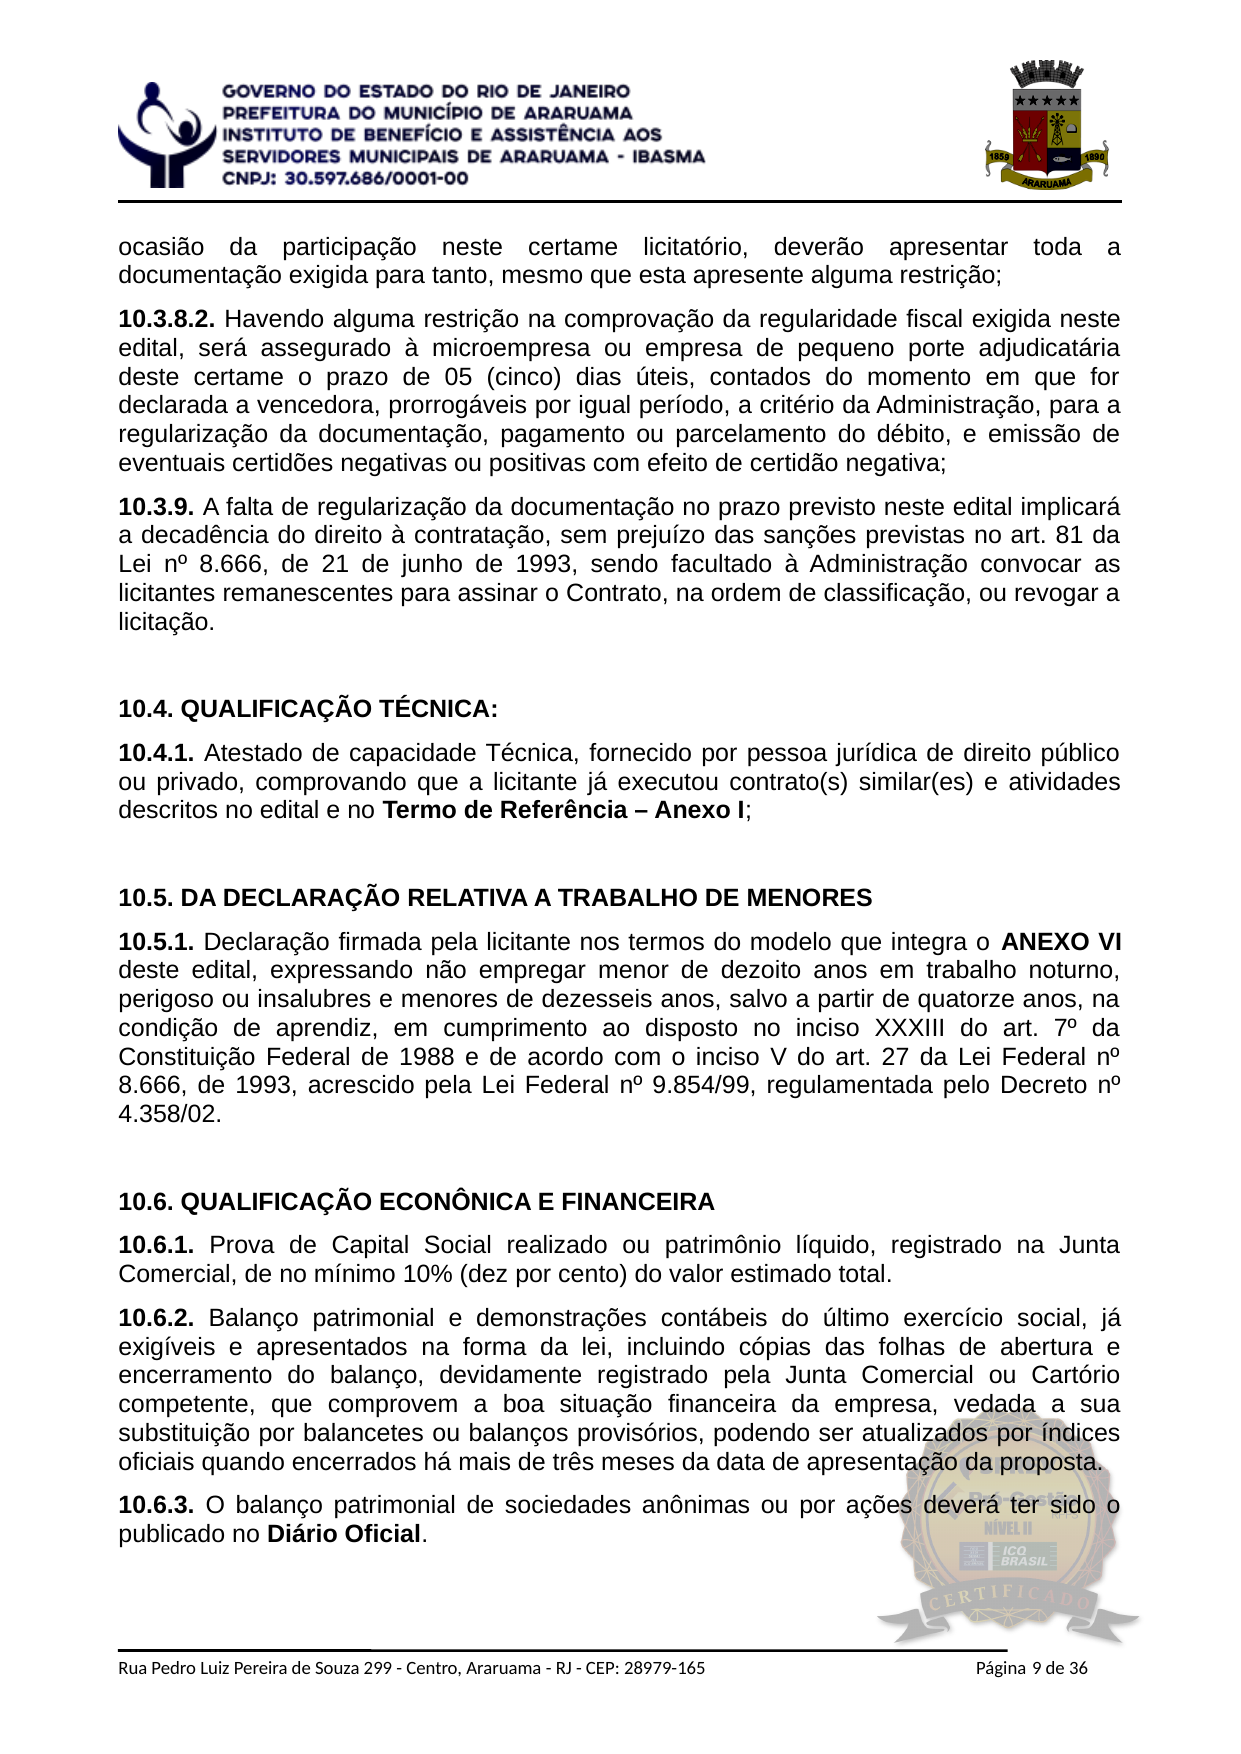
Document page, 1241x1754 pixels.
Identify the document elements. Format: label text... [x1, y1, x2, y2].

text 10.4. QUALIFICAÇÃO TÉCNICA: [118, 694, 1122, 723]
text 10.4.1. Atestado de capacidade Técnica, fornecido por pessoa jurídica de direito público ou privado, comprovando que a licitante já executou contrato(s) similar(es) e atividades descritos no edital e no Termo de Referência – Anexo I; [118, 738, 1122, 824]
text 10.5.1. Declaração firmada pela licitante nos termos do modelo que integra o ANEXO VI deste edital, expressando não empregar menor de dezoito anos em trabalho noturno, perigoso ou insalubres e menores de dezesseis anos, salvo a partir de quatorze anos, na condição de aprendiz, em cumprimento ao disposto no inciso XXXIII do art. 7º da Constituição Federal de 1988 e de acordo com o inciso V do art. 27 da Lei Federal nº 8.666, de 1993, acrescido pela Lei Federal nº 9.854/99, regulamentada pelo Decreto nº 4.358/02. [118, 927, 1122, 1128]
text 10.5. DA DECLARAÇÃO RELATIVA A TRABALHO DE MENORES [118, 883, 1122, 912]
text ocasião da participação neste certame licitatório, deverão apresentar toda a documentação exigida para tanto, mesmo que esta apresente alguma restrição; [118, 232, 1122, 289]
text 10.6.1. Prova de Capital Social realizado ou patrimônio líquido, registrado na Junta Comercial, de no mínimo 10% (dez por cento) do valor estimado total. [118, 1231, 1122, 1288]
text 10.3.9. A falta de regularização da documentação no prazo previsto neste edital implicará a decadência do direito à contratação, sem prejuízo das sanções previstas no art. 81 da Lei nº 8.666, de 21 de junho de 1993, sendo facultado à Administração convocar as licitantes remanescentes para assinar o Contrato, na ordem de classificação, ou revogar a licitação. [118, 492, 1122, 636]
text 10.6. QUALIFICAÇÃO ECONÔNICA E FINANCEIRA [118, 1187, 1122, 1216]
text 10.6.3. O balanço patrimonial de sociedades anônimas ou por ações deverá ter sido o publicado no Diário Oficial. [118, 1491, 1122, 1548]
text 10.6.2. Balanço patrimonial e demonstrações contábeis do último exercício social, já exigíveis e apresentados na forma da lei, incluindo cópias das folhas de abertura e encerramento do balanço, devidamente registrado pela Junta Comercial ou Cartório competente, que comprovem a boa situação financeira da empresa, vedada a sua substituição por balancetes ou balanços provisórios, podendo ser atualizados por índices oficiais quando encerrados há mais de três meses da data de apresentação da proposta. [118, 1303, 1122, 1476]
text 10.3.8.2. Havendo alguma restrição na comprovação da regularidade fiscal exigida neste edital, será assegurado à microempresa ou empresa de pequeno porte adjudicatária deste certame o prazo de 05 (cinco) dias úteis, contados do momento em que for declarada a vencedora, prorrogáveis por igual período, a critério da Administração, para a regularização da documentação, pagamento ou parcelamento do débito, e emissão de eventuais certidões negativas ou positivas com efeito de certidão negativa; [118, 304, 1122, 477]
